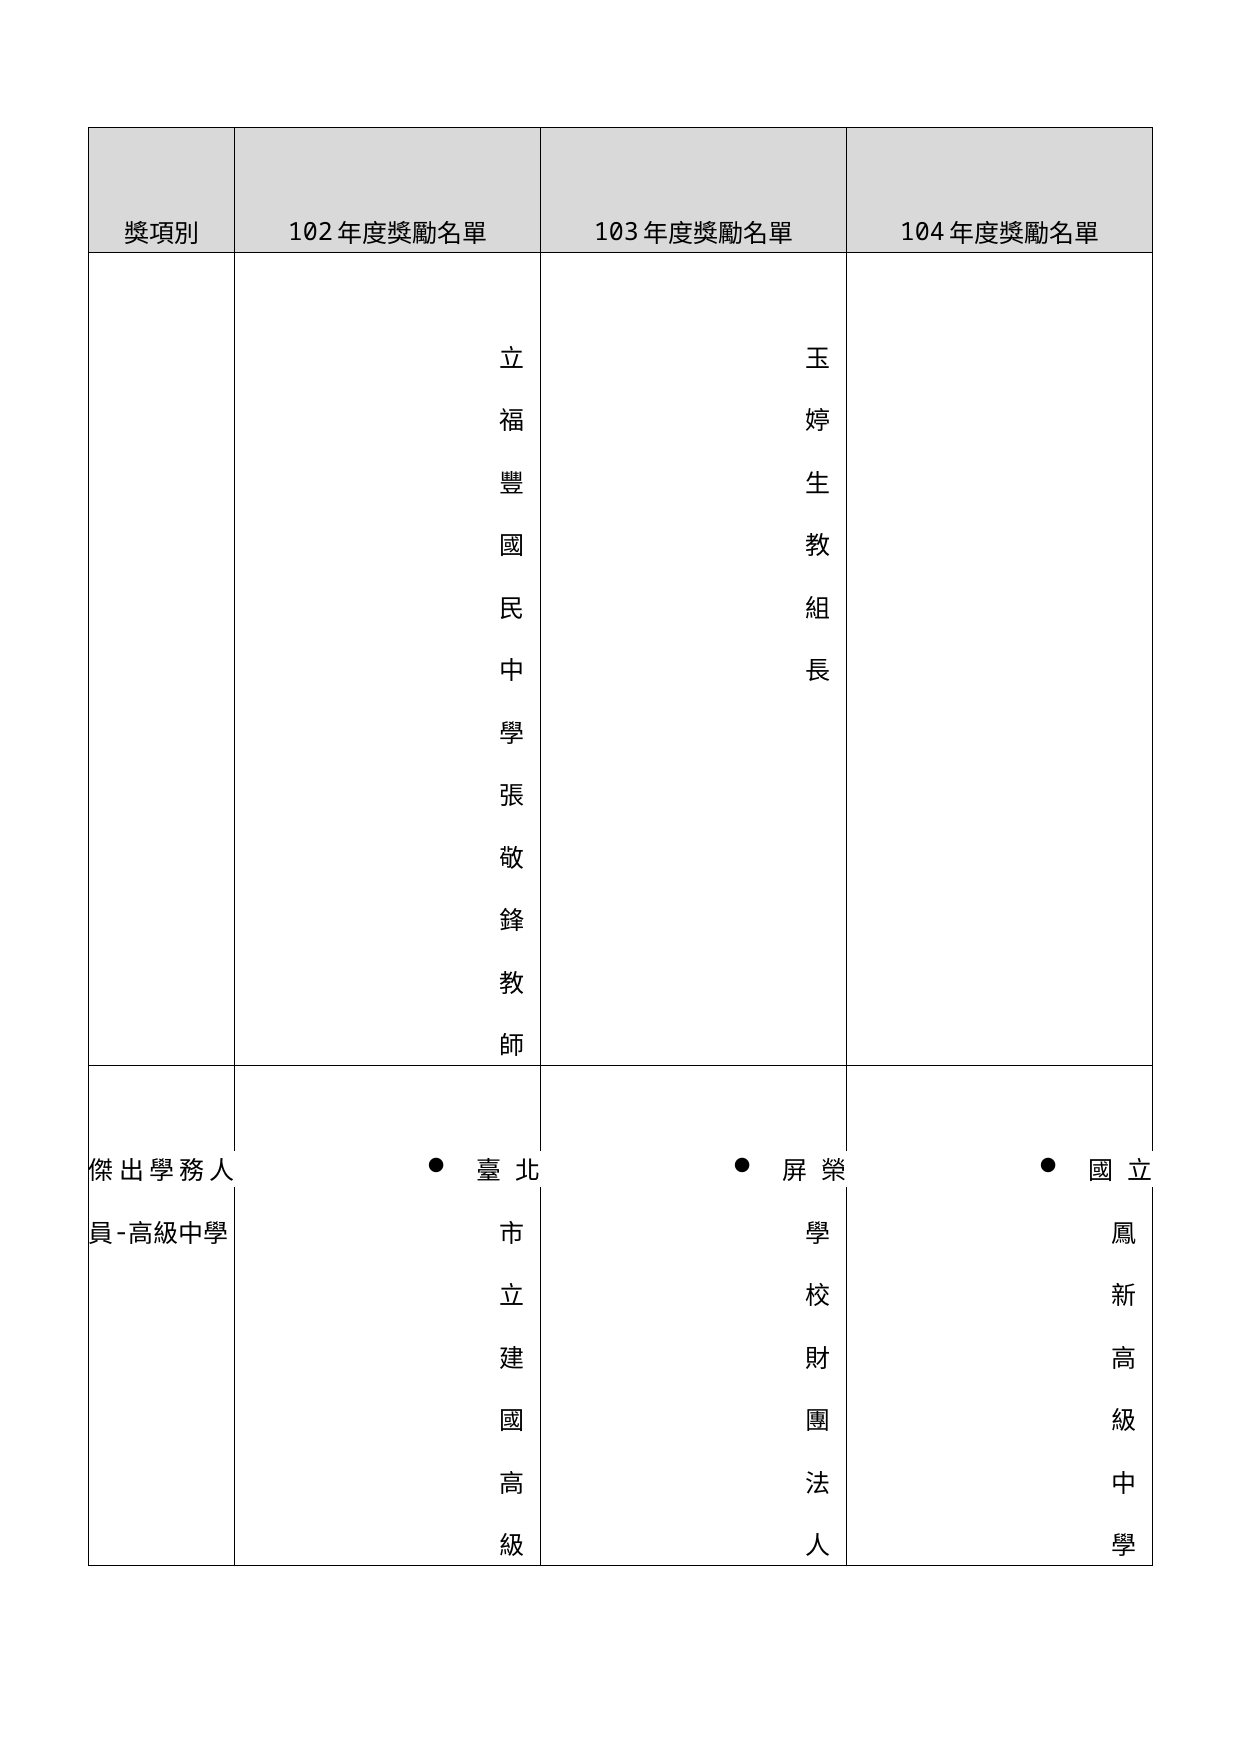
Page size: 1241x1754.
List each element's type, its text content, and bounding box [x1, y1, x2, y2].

table_header 104年度獎勵名單 [847, 128, 1152, 252]
table_cell [89, 253, 234, 1064]
table_cell 國立鳳新高級中學 [847, 1066, 1152, 1564]
table_cell 臺北市立建國高級 [235, 1066, 540, 1564]
table_cell 臺北市立木柵國民中學吳明峰主任 臺北市立北投國民中學吳孟憲主任 臺北市立景美國民中學陳威與主任（101年擔任臺北市立萬華國民中學組長） 高雄市立立德國民中學陳宗慶校長 桃園市立福豐國民中學張敬鋒教師 [235, 253, 540, 1064]
table_cell 臺東縣立池上國民中學尤淑貞學務主任 臺南市立建興國民中學黃春燕學生活動組長 新北市立板橋國民中學虞音蓓學務主任 桃園縣立大崙國民中學黃學堂訓導主任 臺中市立順天國民中學方玉婷生教組長 [541, 253, 846, 1064]
table_cell 屏榮學校財團法人屏東縣屏榮高級中學詹慈慧教官 [541, 1066, 846, 1564]
table_cell 傑出學務人員-高級中學 [89, 1066, 234, 1564]
table_cell 臺北市立內湖國民中學劉慧茹護理師 新北市立三峽國民中學日卡˙比洛教師 新竹市立南華國民中學許耀升教師 臺中市立三光國民中學邢芷瑄教師 臺南市立大灣高級中學張仁獻教師 [847, 253, 1152, 1064]
table_header 102年度獎勵名單 [235, 128, 540, 252]
table_header 103年度獎勵名單 [541, 128, 846, 252]
table_header 獎項別 [89, 128, 234, 252]
